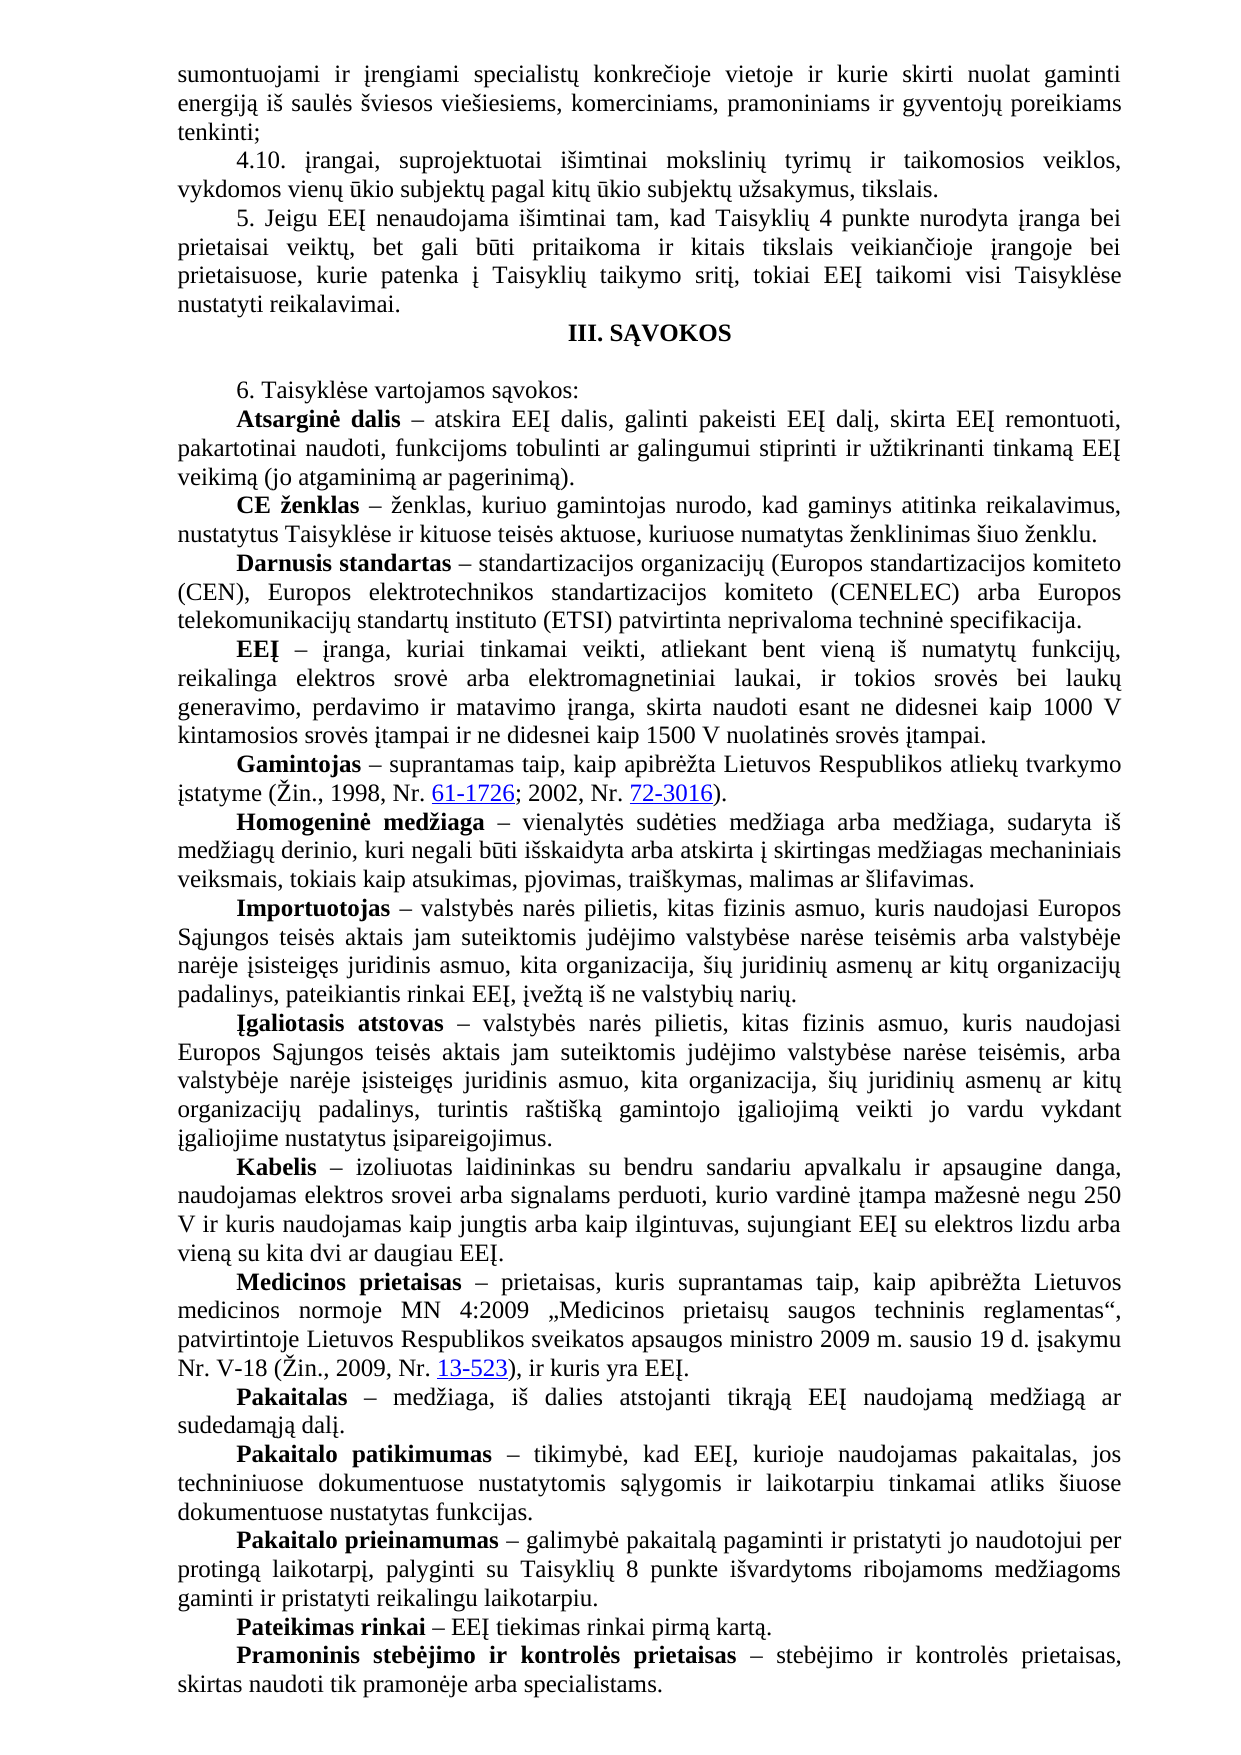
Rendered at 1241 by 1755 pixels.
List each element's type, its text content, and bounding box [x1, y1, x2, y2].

text Darnusis standartas – standartizacijos organizacijų (Europos standartizacijos komiteto (CEN), Europos elektrotechnikos standartizacijos komiteto (CENELEC) arba Europos telekomunikacijų standartų instituto (ETSI) patvirtinta neprivaloma techninė specifikacija. [177, 548, 1122, 634]
text sumontuojami ir įrengiami specialistų konkrečioje vietoje ir kurie skirti nuolat gaminti energiją iš saulės šviesos viešiesiems, komerciniams, pramoniniams ir gyventojų poreikiams tenkinti; [177, 59, 1122, 145]
text Pateikimas rinkai – EEĮ tiekimas rinkai pirmą kartą. [177, 1612, 1122, 1640]
text Homogeninė medžiaga – vienalytės sudėties medžiaga arba medžiaga, sudaryta iš medžiagų derinio, kuri negali būti išskaidyta arba atskirta į skirtingas medžiagas mechaniniais veiksmais, tokiais kaip atsukimas, pjovimas, traiškymas, malimas ar šlifavimas. [177, 807, 1122, 893]
text Gamintojas – suprantamas taip, kaip apibrėžta Lietuvos Respublikos atliekų tvarkymo įstatyme (Žin., 1998, Nr. 61-1726; 2002, Nr. 72-3016). [177, 749, 1122, 807]
text III. SĄVOKOS [177, 318, 1122, 347]
text 5. Jeigu EEĮ nenaudojama išimtinai tam, kad Taisyklių 4 punkte nurodyta įranga bei prietaisai veiktų, bet gali būti pritaikoma ir kitais tikslais veikiančioje įrangoje bei prietaisuose, kurie patenka į Taisyklių taikymo sritį, tokiai EEĮ taikomi visi Taisyklėse nustatyti reikalavimai. [177, 203, 1122, 318]
text Įgaliotasis atstovas – valstybės narės pilietis, kitas fizinis asmuo, kuris naudojasi Europos Sąjungos teisės aktais jam suteiktomis judėjimo valstybėse narėse teisėmis, arba valstybėje narėje įsisteigęs juridinis asmuo, kita organizacija, šių juridinių asmenų ar kitų organizacijų padalinys, turintis raštišką gamintojo įgaliojimą veikti jo vardu vykdant įgaliojime nustatytus įsipareigojimus. [177, 1008, 1122, 1152]
text EEĮ – įranga, kuriai tinkamai veikti, atliekant bent vieną iš numatytų funkcijų, reikalinga elektros srovė arba elektromagnetiniai laukai, ir tokios srovės bei laukų generavimo, perdavimo ir matavimo įranga, skirta naudoti esant ne didesnei kaip 1000 V kintamosios srovės įtampai ir ne didesnei kaip 1500 V nuolatinės srovės įtampai. [177, 634, 1122, 749]
text Atsarginė dalis – atskira EEĮ dalis, galinti pakeisti EEĮ dalį, skirta EEĮ remontuoti, pakartotinai naudoti, funkcijoms tobulinti ar galingumui stiprinti ir užtikrinanti tinkamą EEĮ veikimą (jo atgaminimą ar pagerinimą). [177, 404, 1122, 490]
text 4.10. įrangai, suprojektuotai išimtinai mokslinių tyrimų ir taikomosios veiklos, vykdomos vienų ūkio subjektų pagal kitų ūkio subjektų užsakymus, tikslais. [177, 145, 1122, 203]
text CE ženklas – ženklas, kuriuo gamintojas nurodo, kad gaminys atitinka reikalavimus, nustatytus Taisyklėse ir kituose teisės aktuose, kuriuose numatytas ženklinimas šiuo ženklu. [177, 490, 1122, 548]
text Importuotojas – valstybės narės pilietis, kitas fizinis asmuo, kuris naudojasi Europos Sąjungos teisės aktais jam suteiktomis judėjimo valstybėse narėse teisėmis arba valstybėje narėje įsisteigęs juridinis asmuo, kita organizacija, šių juridinių asmenų ar kitų organizacijų padalinys, pateikiantis rinkai EEĮ, įvežtą iš ne valstybių narių. [177, 893, 1122, 1008]
text Pakaitalo prieinamumas – galimybė pakaitalą pagaminti ir pristatyti jo naudotojui per protingą laikotarpį, palyginti su Taisyklių 8 punkte išvardytoms ribojamoms medžiagoms gaminti ir pristatyti reikalingu laikotarpiu. [177, 1525, 1122, 1612]
text Pramoninis stebėjimo ir kontrolės prietaisas – stebėjimo ir kontrolės prietaisas, skirtas naudoti tik pramonėje arba specialistams. [177, 1640, 1122, 1698]
text 6. Taisyklėse vartojamos sąvokos: [177, 375, 1122, 404]
text Pakaitalo patikimumas – tikimybė, kad EEĮ, kurioje naudojamas pakaitalas, jos techniniuose dokumentuose nustatytomis sąlygomis ir laikotarpiu tinkamai atliks šiuose dokumentuose nustatytas funkcijas. [177, 1439, 1122, 1525]
text Pakaitalas – medžiaga, iš dalies atstojanti tikrąją EEĮ naudojamą medžiagą ar sudedamąją dalį. [177, 1382, 1122, 1439]
text Kabelis – izoliuotas laidininkas su bendru sandariu apvalkalu ir apsaugine danga, naudojamas elektros srovei arba signalams perduoti, kurio vardinė įtampa mažesnė negu 250 V ir kuris naudojamas kaip jungtis arba kaip ilgintuvas, sujungiant EEĮ su elektros lizdu arba vieną su kita dvi ar daugiau EEĮ. [177, 1152, 1122, 1267]
text Medicinos prietaisas – prietaisas, kuris suprantamas taip, kaip apibrėžta Lietuvos medicinos normoje MN 4:2009 „Medicinos prietaisų saugos techninis reglamentas“, patvirtintoje Lietuvos Respublikos sveikatos apsaugos ministro 2009 m. sausio 19 d. įsakymu Nr. V-18 (Žin., 2009, Nr. 13-523), ir kuris yra EEĮ. [177, 1267, 1122, 1382]
